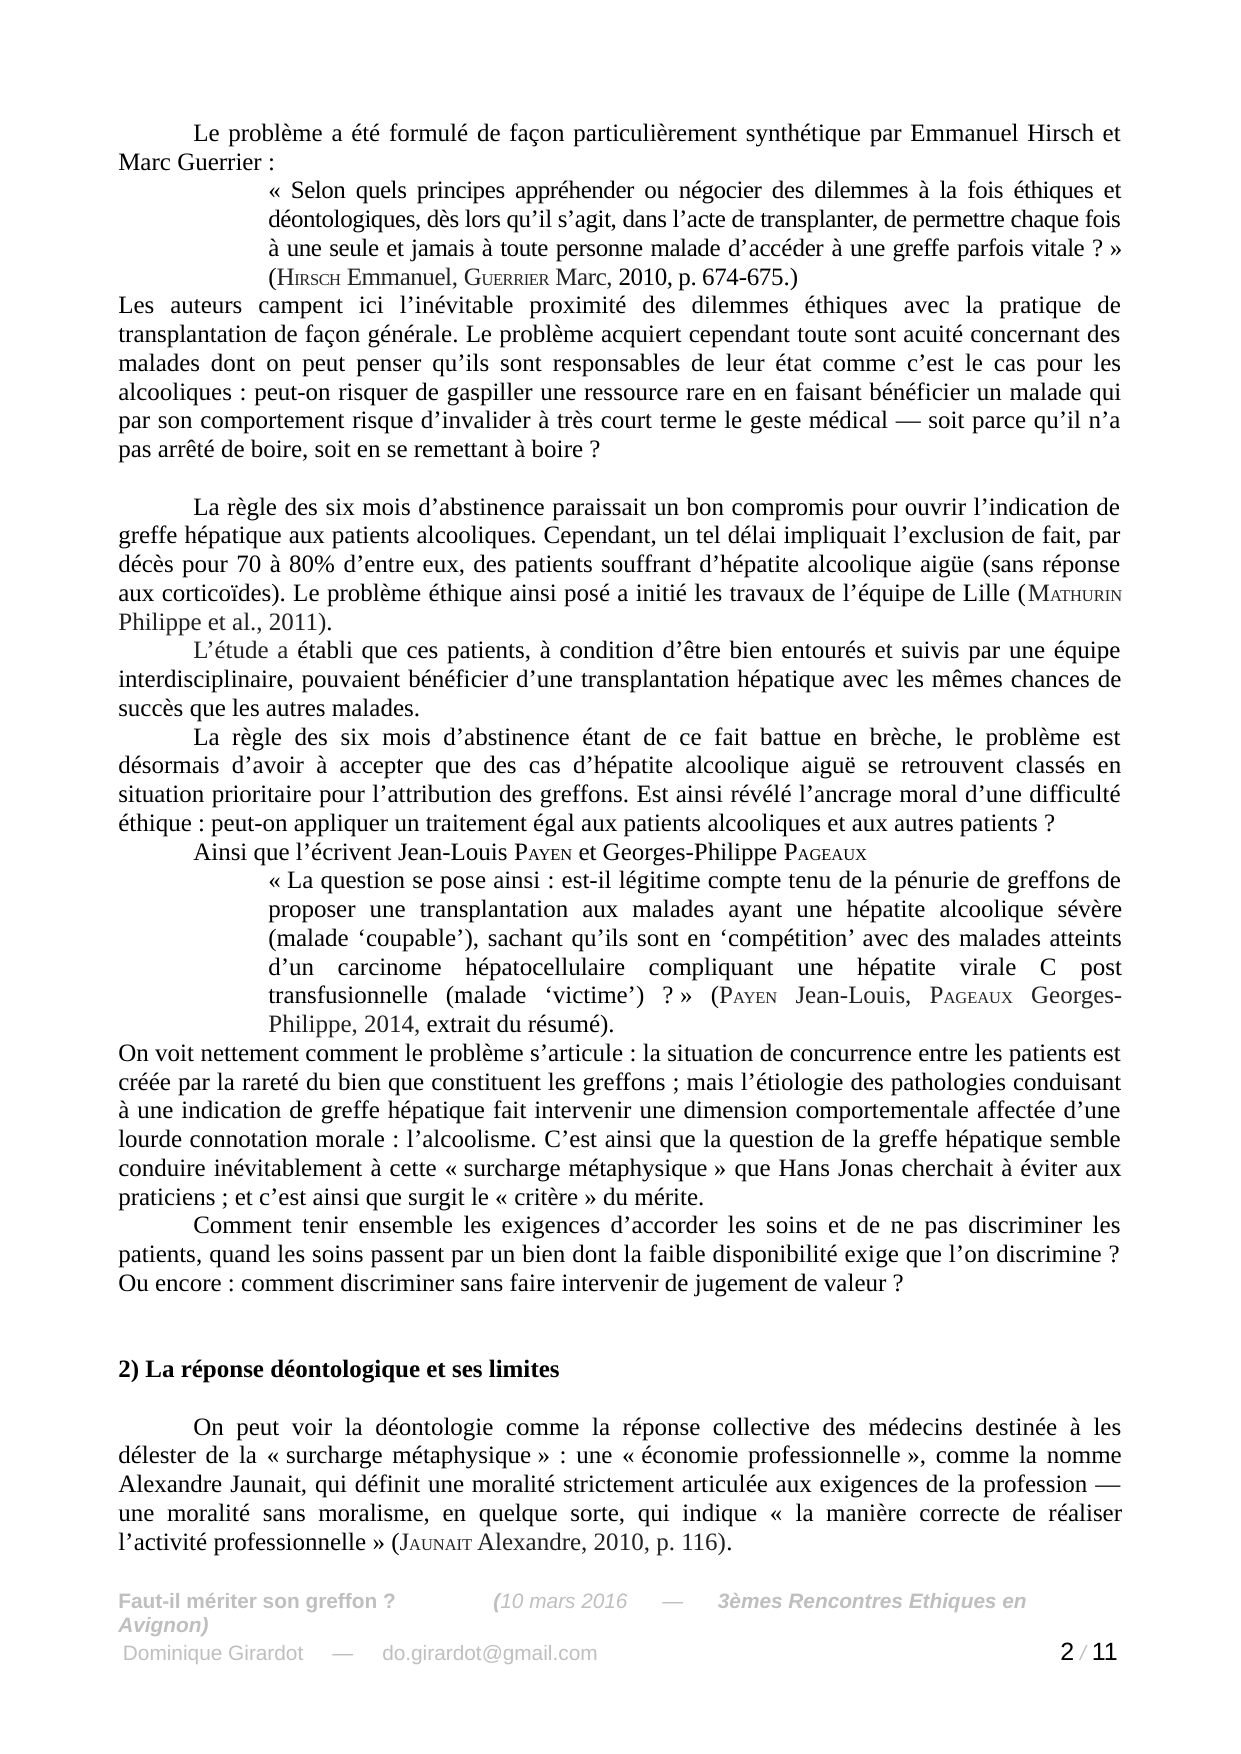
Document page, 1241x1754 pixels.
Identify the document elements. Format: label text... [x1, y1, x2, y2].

text Ainsi que l’écrivent Jean-Louis Payen et Georges-Philippe Pageaux [118, 837, 1122, 866]
text L’étude a établi que ces patients, à condition d’être bien entourés et suivis par une équipe interdisciplinaire, pouvaient bénéficier d’une transplantation hépatique avec les mêmes chances de succès que les autres malades. [118, 636, 1122, 722]
text La règle des six mois d’abstinence paraissait un bon compromis pour ouvrir l’indication de greffe hépatique aux patients alcooliques. Cependant, un tel délai impliquait l’exclusion de fait, par décès pour 70 à 80% d’entre eux, des patients souffrant d’hépatite alcoolique aigüe (sans réponse aux corticoïdes). Le problème éthique ainsi posé a initié les travaux de l’équipe de Lille (Mathurin Philippe et al., 2011). [118, 492, 1122, 636]
subtitle 2) La réponse déontologique et ses limites [118, 1354, 1122, 1383]
text On voit nettement comment le problème s’articule : la situation de concurrence entre les patients est créée par la rareté du bien que constituent les greffons ; mais l’étiologie des pathologies conduisant à une indication de greffe hépatique fait intervenir une dimension comportementale affectée d’une lourde connotation morale : l’alcoolisme. C’est ainsi que la question de la greffe hépatique semble conduire inévitablement à cette « surcharge métaphysique » que Hans Jonas cherchait à éviter aux praticiens ; et c’est ainsi que surgit le « critère » du mérite. [118, 1038, 1122, 1211]
text La règle des six mois d’abstinence étant de ce fait battue en brèche, le problème est désormais d’avoir à accepter que des cas d’hépatite alcoolique aiguë se retrouvent classés en situation prioritaire pour l’attribution des greffons. Est ainsi révélé l’ancrage moral d’une difficulté éthique : peut-on appliquer un traitement égal aux patients alcooliques et aux autres patients ? [118, 722, 1122, 837]
text Le problème a été formulé de façon particulièrement synthétique par Emmanuel Hirsch et Marc Guerrier : [118, 118, 1122, 176]
text Les auteurs campent ici l’inévitable proximité des dilemmes éthiques avec la pratique de transplantation de façon générale. Le problème acquiert cependant toute sont acuité concernant des malades dont on peut penser qu’ils sont responsables de leur état comme c’est le cas pour les alcooliques : peut-on risquer de gaspiller une ressource rare en en faisant bénéficier un malade qui par son comportement risque d’invalider à très court terme le geste médical — soit parce qu’il n’a pas arrêté de boire, soit en se remettant à boire ? [118, 291, 1122, 463]
text Comment tenir ensemble les exigences d’accorder les soins et de ne pas discriminer les patients, quand les soins passent par un bien dont la faible disponibilité exige que l’on discrimine ? Ou encore : comment discriminer sans faire intervenir de jugement de valeur ? [118, 1211, 1122, 1297]
text « La question se pose ainsi : est-il légitime compte tenu de la pénurie de greffons de proposer une transplantation aux malades ayant une hépatite alcoolique sévère (malade ‘coupable’), sachant qu’ils sont en ‘compétition’ avec des malades atteints d’un carcinome hépatocellulaire compliquant une hépatite virale C post transfusionnelle (malade ‘victime’) ? » (Payen Jean-Louis, Pageaux Georges-Philippe, 2014, extrait du résumé). [268, 866, 1122, 1038]
text « Selon quels principes appréhender ou négocier des dilemmes à la fois éthiques et déontologiques, dès lors qu’il s’agit, dans l’acte de transplanter, de permettre chaque fois à une seule et jamais à toute personne malade d’accéder à une greffe parfois vitale ? » (Hirsch Emmanuel, Guerrier Marc, 2010, p. 674-675.) [268, 176, 1122, 291]
text On peut voir la déontologie comme la réponse collective des médecins destinée à les délester de la « surcharge métaphysique » : une « économie professionnelle », comme la nomme Alexandre Jaunait, qui définit une moralité strictement articulée aux exigences de la profession — une moralité sans moralisme, en quelque sorte, qui indique « la manière correcte de réaliser l’activité professionnelle » (Jaunait Alexandre, 2010, p. 116). [118, 1412, 1122, 1556]
